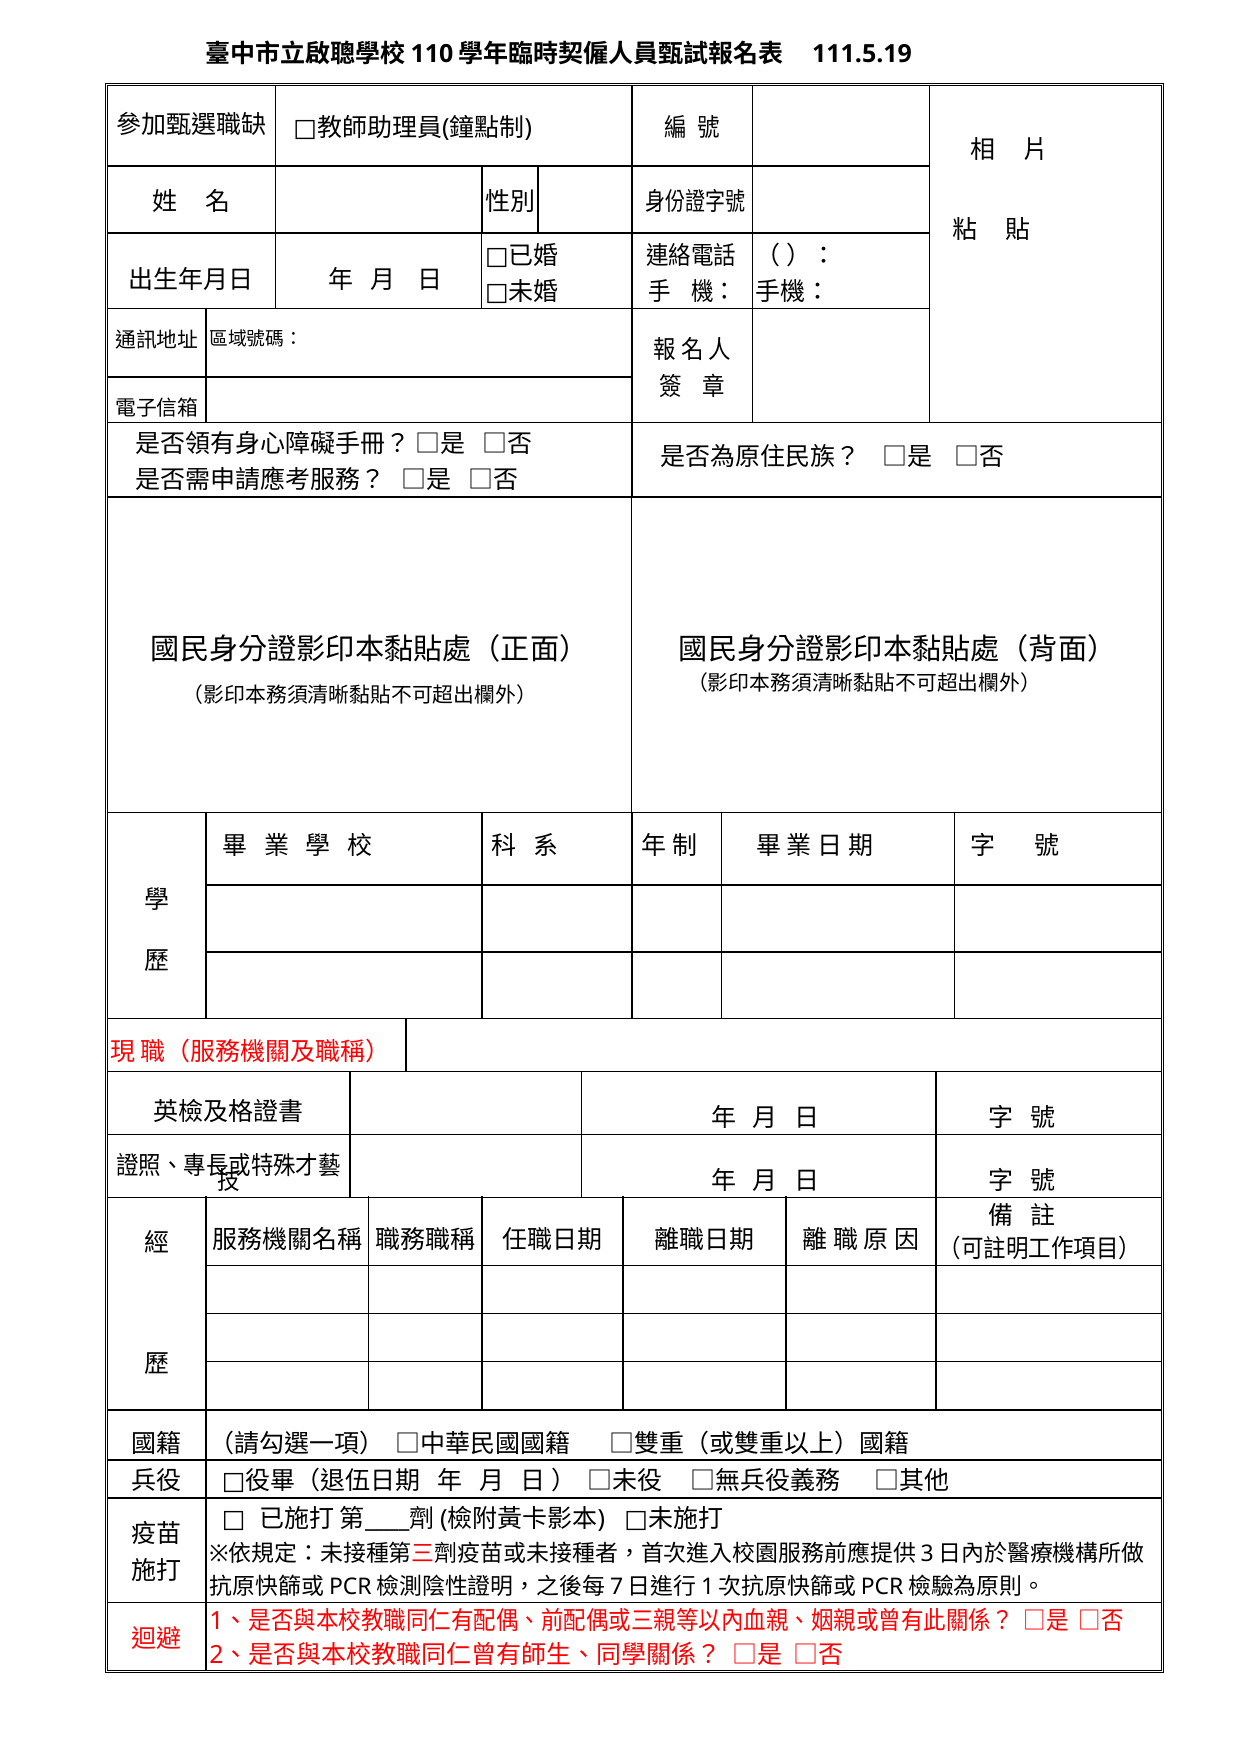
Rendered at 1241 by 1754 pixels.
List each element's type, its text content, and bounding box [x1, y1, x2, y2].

table_cell （請勾選一項） □中華民國國籍 □雙重（或雙重以上）國籍 [207, 1411, 1161, 1459]
table_cell [937, 1314, 1161, 1361]
table_cell [369, 1314, 481, 1361]
text 臺中市立啟聰學校110學年臨時契僱人員甄試報名表 111.5.19 [89, 29, 1182, 71]
table_cell 離職日期 [624, 1198, 785, 1264]
table_cell [369, 1362, 481, 1409]
table_cell [937, 1266, 1161, 1313]
table_cell 通訊地址 [108, 309, 205, 376]
table_cell [633, 886, 721, 951]
table_cell 出生年月日 [108, 234, 275, 308]
table_cell 字 號 [937, 1072, 1161, 1133]
table_header □教師助理員(鐘點制) [276, 86, 631, 165]
table_cell 證照、專長或特殊才藝技 [108, 1135, 349, 1196]
table_cell 是否為原住民族？ □是 □否 [633, 423, 1161, 496]
table_cell 區域號碼： [207, 309, 631, 376]
table_cell [483, 1362, 622, 1409]
table_cell [722, 953, 954, 1018]
table_cell 畢 業 學 校 [207, 813, 481, 884]
table_cell 疫苗 施打 [108, 1499, 205, 1602]
table_cell 連絡電話 手 機： [633, 234, 752, 308]
table_cell 任職日期 [483, 1198, 622, 1264]
table_cell 迴避 [108, 1603, 205, 1670]
table_cell [787, 1362, 935, 1409]
table_cell 性別 [483, 167, 537, 232]
table_cell 字 號 [937, 1135, 1161, 1196]
table_cell 科 系 [483, 813, 631, 884]
table_cell [351, 1135, 581, 1196]
table_cell [624, 1314, 785, 1361]
table_header 編 號 [633, 86, 752, 165]
table_cell [955, 886, 1161, 951]
table_cell [483, 1266, 622, 1313]
table_cell [207, 1314, 368, 1361]
table_cell 年 制 [633, 813, 721, 884]
table_cell 英檢及格證書 [108, 1072, 349, 1133]
table_cell 電子信箱 [108, 378, 205, 422]
table_header 相 片 粘 貼 [930, 86, 1161, 422]
table_cell [539, 167, 631, 232]
table_cell [753, 167, 929, 232]
table_cell 字 號 [955, 813, 1161, 884]
table_cell 國民身分證影印本黏貼處（背面） （影印本務須清晰黏貼不可超出欄外） [632, 498, 1161, 812]
table_cell [369, 1266, 481, 1313]
table_cell 現 職（服務機關及職稱） [108, 1019, 405, 1071]
table_cell [207, 378, 631, 422]
table_cell [955, 953, 1161, 1018]
table_cell [207, 886, 481, 951]
table_cell [207, 1362, 368, 1409]
table_cell [937, 1362, 1161, 1409]
table_cell 國籍 [108, 1411, 205, 1459]
table_cell 經 歷 [108, 1198, 205, 1409]
table_cell [351, 1072, 581, 1133]
table_cell □役畢（退伍日期 年 月 日 ） □未役 □無兵役義務 □其他 [207, 1461, 1161, 1497]
table_cell □ 已施打 第____劑 (檢附黃卡影本) □未施打 ※依規定：未接種第三劑疫苗或未接種者，首次進入校園服務前應提供3日內於醫療機構所做抗原快篩或 PCR檢測陰性證明，之後每7日進行1次抗原快篩或PCR檢驗為原則。 [207, 1499, 1161, 1602]
table_cell 國民身分證影印本黏貼處（正面） （影印本務須清晰黏貼不可超出欄外） [108, 498, 631, 812]
table_cell [753, 309, 929, 422]
table_cell [787, 1314, 935, 1361]
table_cell [207, 953, 481, 1018]
table_cell 姓 名 [108, 167, 275, 232]
table_cell 兵役 [108, 1461, 205, 1497]
table_cell [483, 953, 631, 1018]
table_cell [407, 1019, 1161, 1071]
table_cell （ ）： 手機： [753, 234, 929, 308]
table_cell 年 月 日 [276, 234, 481, 308]
table_cell [483, 886, 631, 951]
table_cell [722, 886, 954, 951]
table_cell [276, 167, 481, 232]
table_cell 年 月 日 [582, 1135, 935, 1196]
table_cell 報 名 人 簽 章 [633, 309, 752, 422]
table_cell 職務職稱 [369, 1198, 481, 1264]
table_cell 服務機關名稱 [207, 1198, 368, 1264]
table_cell [624, 1362, 785, 1409]
table_cell [633, 953, 721, 1018]
table_cell 身份證字號 [633, 167, 752, 232]
table_cell [787, 1266, 935, 1313]
table_cell 畢 業 日 期 [722, 813, 954, 884]
table_cell [483, 1314, 622, 1361]
table_cell 1、是否與本校教職同仁有配偶、前配偶或三親等以內血親、姻親或曾有此關係？ □是 □否 2、是否與本校教職同仁曾有師生、同學關係？ □是 □否 [207, 1603, 1161, 1670]
table_cell 離 職 原 因 [787, 1198, 935, 1264]
table_cell 年 月 日 [582, 1072, 935, 1133]
table_cell 備 註 （可註明工作項目） [937, 1198, 1161, 1264]
table_cell □已婚 □未婚 [482, 234, 631, 308]
table_cell [207, 1266, 368, 1313]
table_header [753, 86, 929, 165]
table_header 參加甄選職缺 [108, 86, 275, 165]
table_cell 學 歷 [108, 813, 205, 1018]
table_cell [624, 1266, 785, 1313]
table_cell 是否領有身心障礙手冊？ □是 □否 是否需申請應考服務？ □是 □否 [108, 423, 631, 496]
